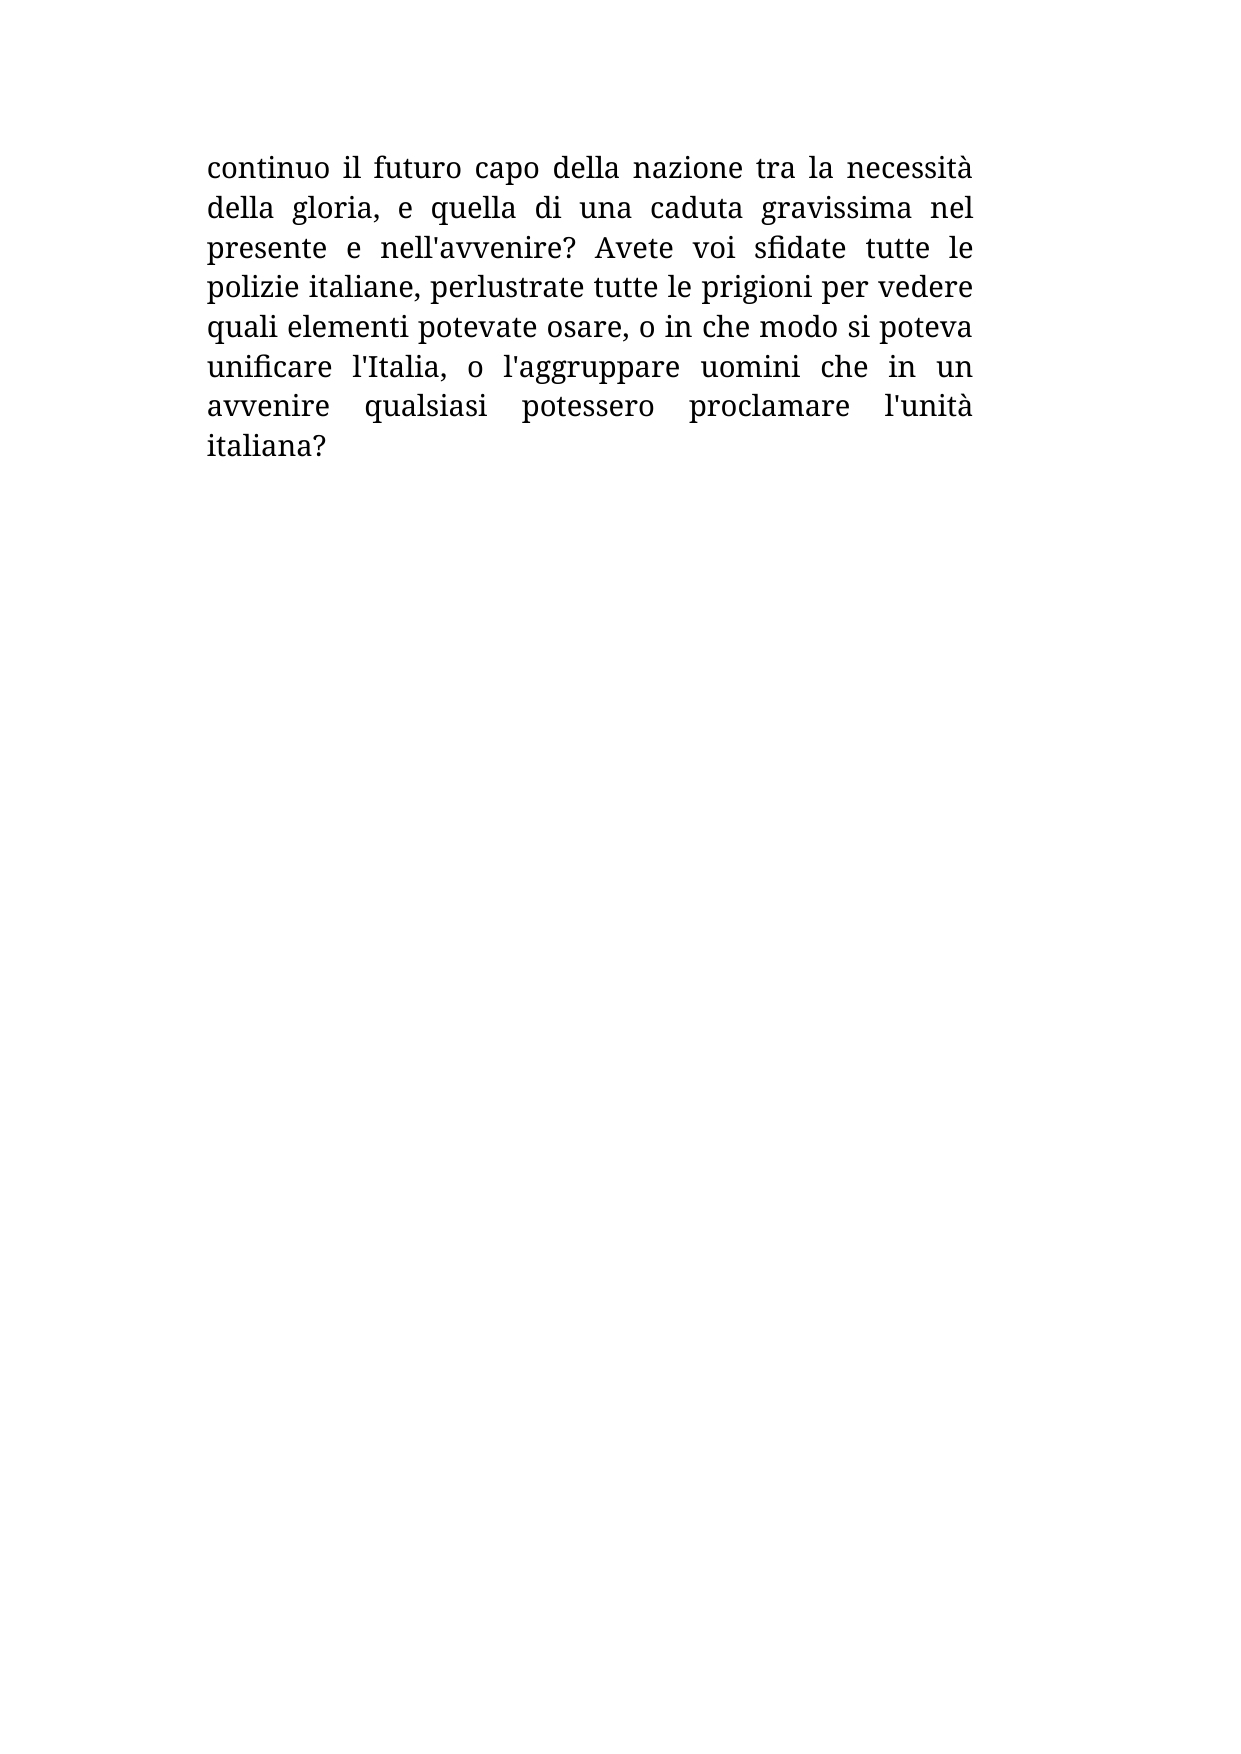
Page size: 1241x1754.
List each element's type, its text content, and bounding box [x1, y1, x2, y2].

text continuo il futuro capo della nazione tra la necessità della gloria, e quella di una caduta gravissima nel presente e nell'avvenire? Avete voi sfidate tutte le polizie italiane, perlustrate tutte le prigioni per vedere quali elementi potevate osare, o in che modo si poteva unificare l'Italia, o l'aggruppare uomini che in un avvenire qualsiasi potessero proclamare l'unità italiana? [207, 148, 974, 465]
